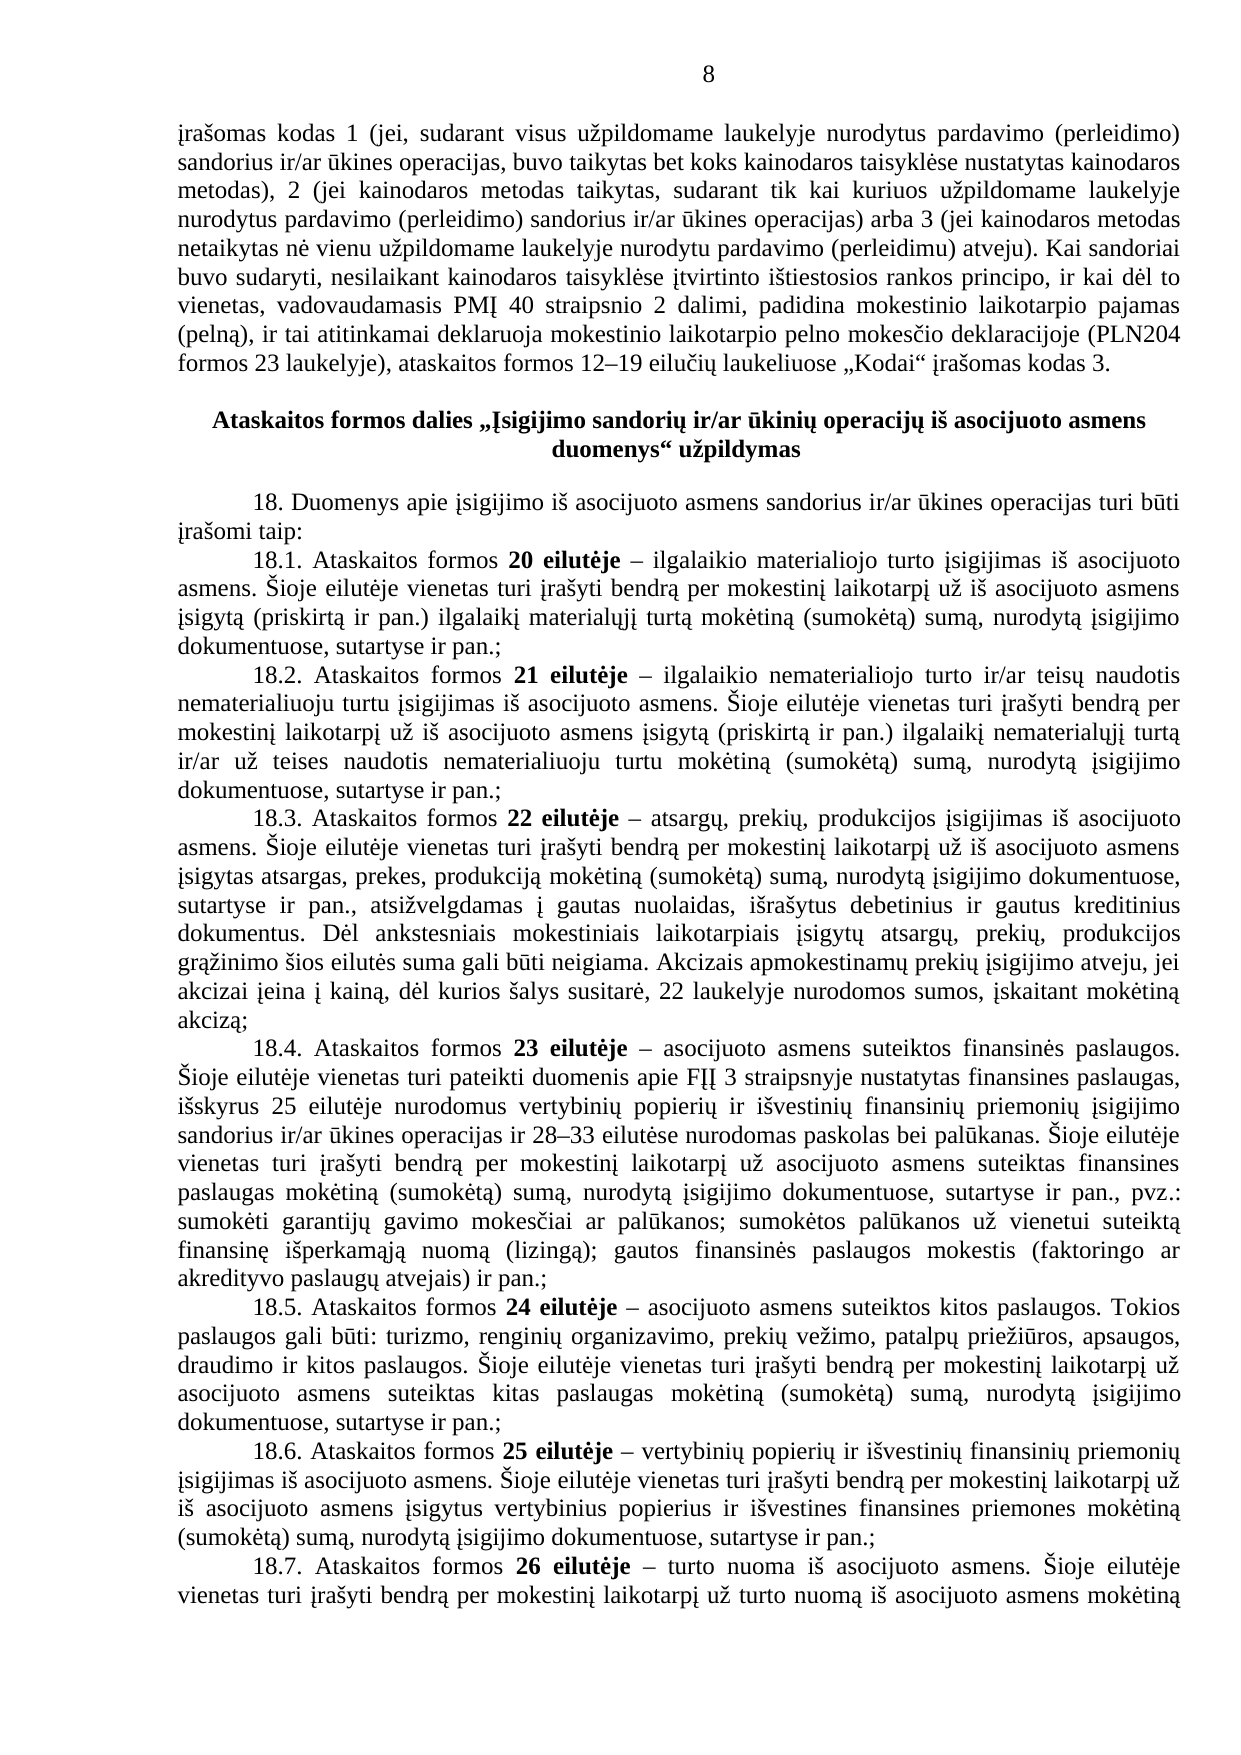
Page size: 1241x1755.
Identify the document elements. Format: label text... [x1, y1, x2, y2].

text Ataskaitos formos dalies „Įsigijimo sandorių ir/ar ūkinių operacijų iš asocijuoto asmens duomenys“ užpildymas [177, 406, 1181, 463]
text 18.7. Ataskaitos formos 26 eilutėje – turto nuoma iš asocijuoto asmens. Šioje eilutėje vienetas turi įrašyti bendrą per mokestinį laikotarpį už turto nuomą iš asocijuoto asmens mokėtiną [177, 1551, 1181, 1608]
text 18.5. Ataskaitos formos 24 eilutėje – asocijuoto asmens suteiktos kitos paslaugos. Tokios paslaugos gali būti: turizmo, renginių organizavimo, prekių vežimo, patalpų priežiūros, apsaugos, draudimo ir kitos paslaugos. Šioje eilutėje vienetas turi įrašyti bendrą per mokestinį laikotarpį už asocijuoto asmens suteiktas kitas paslaugas mokėtiną (sumokėtą) sumą, nurodytą įsigijimo dokumentuose, sutartyse ir pan.; [177, 1292, 1181, 1436]
text 18.6. Ataskaitos formos 25 eilutėje – vertybinių popierių ir išvestinių finansinių priemonių įsigijimas iš asocijuoto asmens. Šioje eilutėje vienetas turi įrašyti bendrą per mokestinį laikotarpį už iš asocijuoto asmens įsigytus vertybinius popierius ir išvestines finansines priemones mokėtiną (sumokėtą) sumą, nurodytą įsigijimo dokumentuose, sutartyse ir pan.; [177, 1436, 1181, 1551]
text 18.1. Ataskaitos formos 20 eilutėje – ilgalaikio materialiojo turto įsigijimas iš asocijuoto asmens. Šioje eilutėje vienetas turi įrašyti bendrą per mokestinį laikotarpį už iš asocijuoto asmens įsigytą (priskirtą ir pan.) ilgalaikį materialųjį turtą mokėtiną (sumokėtą) sumą, nurodytą įsigijimo dokumentuose, sutartyse ir pan.; [177, 545, 1181, 660]
text 18. Duomenys apie įsigijimo iš asocijuoto asmens sandorius ir/ar ūkines operacijas turi būti įrašomi taip: [177, 487, 1181, 545]
text 18.4. Ataskaitos formos 23 eilutėje – asocijuoto asmens suteiktos finansinės paslaugos. Šioje eilutėje vienetas turi pateikti duomenis apie FĮĮ 3 straipsnyje nustatytas finansines paslaugas, išskyrus 25 eilutėje nurodomus vertybinių popierių ir išvestinių finansinių priemonių įsigijimo sandorius ir/ar ūkines operacijas ir 28–33 eilutėse nurodomas paskolas bei palūkanas. Šioje eilutėje vienetas turi įrašyti bendrą per mokestinį laikotarpį už asocijuoto asmens suteiktas finansines paslaugas mokėtiną (sumokėtą) sumą, nurodytą įsigijimo dokumentuose, sutartyse ir pan., pvz.: sumokėti garantijų gavimo mokesčiai ar palūkanos; sumokėtos palūkanos už vienetui suteiktą finansinę išperkamąją nuomą (lizingą); gautos finansinės paslaugos mokestis (faktoringo ar akredityvo paslaugų atvejais) ir pan.; [177, 1033, 1181, 1292]
text 18.2. Ataskaitos formos 21 eilutėje – ilgalaikio nematerialiojo turto ir/ar teisų naudotis nematerialiuoju turtu įsigijimas iš asocijuoto asmens. Šioje eilutėje vienetas turi įrašyti bendrą per mokestinį laikotarpį už iš asocijuoto asmens įsigytą (priskirtą ir pan.) ilgalaikį nematerialųjį turtą ir/ar už teises naudotis nematerialiuoju turtu mokėtiną (sumokėtą) sumą, nurodytą įsigijimo dokumentuose, sutartyse ir pan.; [177, 660, 1181, 803]
text įrašomas kodas 1 (jei, sudarant visus užpildomame laukelyje nurodytus pardavimo (perleidimo) sandorius ir/ar ūkines operacijas, buvo taikytas bet koks kainodaros taisyklėse nustatytas kainodaros metodas), 2 (jei kainodaros metodas taikytas, sudarant tik kai kuriuos užpildomame laukelyje nurodytus pardavimo (perleidimo) sandorius ir/ar ūkines operacijas) arba 3 (jei kainodaros metodas netaikytas nė vienu užpildomame laukelyje nurodytu pardavimo (perleidimu) atveju). Kai sandoriai buvo sudaryti, nesilaikant kainodaros taisyklėse įtvirtinto ištiestosios rankos principo, ir kai dėl to vienetas, vadovaudamasis PMĮ 40 straipsnio 2 dalimi, padidina mokestinio laikotarpio pajamas (pelną), ir tai atitinkamai deklaruoja mokestinio laikotarpio pelno mokesčio deklaracijoje (PLN204 formos 23 laukelyje), ataskaitos formos 12–19 eilučių laukeliuose „Kodai“ įrašomas kodas 3. [177, 118, 1181, 377]
text 18.3. Ataskaitos formos 22 eilutėje – atsargų, prekių, produkcijos įsigijimas iš asocijuoto asmens. Šioje eilutėje vienetas turi įrašyti bendrą per mokestinį laikotarpį už iš asocijuoto asmens įsigytas atsargas, prekes, produkciją mokėtiną (sumokėtą) sumą, nurodytą įsigijimo dokumentuose, sutartyse ir pan., atsižvelgdamas į gautas nuolaidas, išrašytus debetinius ir gautus kreditinius dokumentus. Dėl ankstesniais mokestiniais laikotarpiais įsigytų atsargų, prekių, produkcijos grąžinimo šios eilutės suma gali būti neigiama. Akcizais apmokestinamų prekių įsigijimo atveju, jei akcizai įeina į kainą, dėl kurios šalys susitarė, 22 laukelyje nurodomos sumos, įskaitant mokėtiną akcizą; [177, 803, 1181, 1033]
